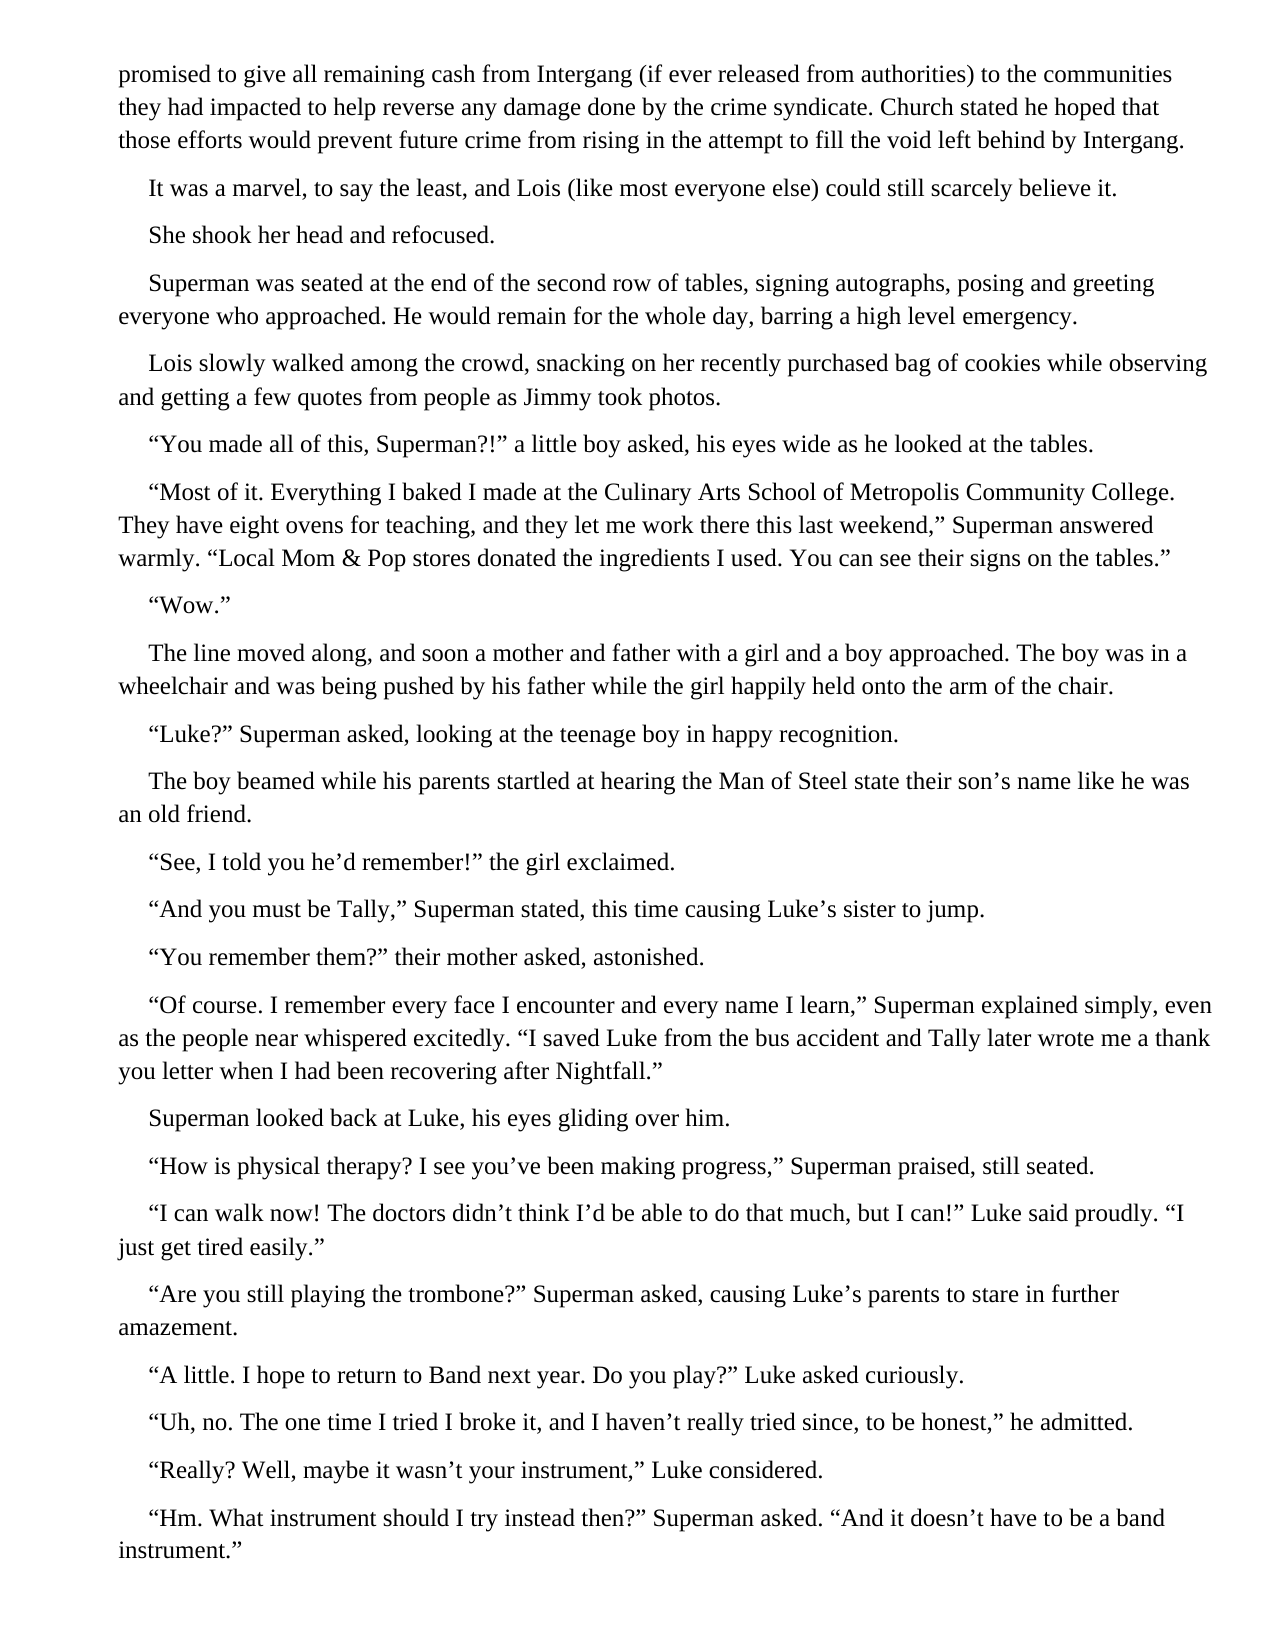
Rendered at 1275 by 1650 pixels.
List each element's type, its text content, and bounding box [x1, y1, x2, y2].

text Superman looked back at Luke, his eyes gliding over him. [118, 1103, 1216, 1132]
text Lois slowly walked among the crowd, snacking on her recently purchased bag of cookies while observing and getting a few quotes from people as Jimmy took photos. [118, 348, 1216, 410]
text “You remember them?” their mother asked, astonished. [118, 942, 1216, 971]
text “Are you still playing the trombone?” Superman asked, causing Luke’s parents to stare in further amazement. [118, 1279, 1216, 1341]
text “Really? Well, maybe it wasn’t your instrument,” Luke considered. [118, 1455, 1216, 1484]
text “You made all of this, Superman?!” a little boy asked, his eyes wide as he looked at the tables. [118, 429, 1216, 458]
text “Hm. What instrument should I try instead then?” Superman asked. “And it doesn’t have to be a band instrument.” [118, 1503, 1216, 1564]
text “And you must be Tally,” Superman stated, this time causing Luke’s sister to jump. [118, 894, 1216, 923]
text “See, I told you he’d remember!” the girl exclaimed. [118, 847, 1216, 876]
text The line moved along, and soon a mother and father with a girl and a boy approached. The boy was in a wheelchair and was being pushed by his father while the girl happily held onto the arm of the chair. [118, 638, 1216, 700]
text Superman was seated at the end of the second row of tables, signing autographs, posing and greeting everyone who approached. He would remain for the whole day, barring a high level emergency. [118, 268, 1216, 330]
text “Most of it. Everything I baked I made at the Culinary Arts School of Metropolis Community College. They have eight ovens for teaching, and they let me work there this last weekend,” Superman answered warmly. “Local Mom & Pop stores donated the ingredients I used. You can see their signs on the tables.” [118, 477, 1216, 572]
text The boy beamed while his parents startled at hearing the Man of Steel state their son’s name like he was an old friend. [118, 766, 1216, 828]
text “Wow.” [118, 590, 1216, 619]
text “I can walk now! The doctors didn’t think I’d be able to do that much, but I can!” Luke said proudly. “I just get tired easily.” [118, 1198, 1216, 1260]
text promised to give all remaining cash from Intergang (if ever released from authorities) to the communities they had impacted to help reverse any damage done by the crime syndicate. Church stated he hoped that those efforts would prevent future crime from rising in the attempt to fill the void left behind by Intergang. [118, 59, 1216, 154]
text “How is physical therapy? I see you’ve been making progress,” Superman praised, still seated. [118, 1151, 1216, 1180]
text She shook her head and refocused. [118, 220, 1216, 249]
text “Luke?” Superman asked, looking at the teenage boy in happy recognition. [118, 719, 1216, 747]
text “Uh, no. The one time I tried I broke it, and I haven’t really tried since, to be honest,” he admitted. [118, 1407, 1216, 1436]
text It was a marvel, to say the least, and Lois (like most everyone else) could still scarcely believe it. [118, 173, 1216, 201]
text “A little. I hope to return to Band next year. Do you play?” Luke asked curiously. [118, 1360, 1216, 1388]
text “Of course. I remember every face I encounter and every name I learn,” Superman explained simply, even as the people near whispered excitedly. “I saved Luke from the bus accident and Tally later wrote me a thank you letter when I had been recovering after Nightfall.” [118, 990, 1216, 1084]
